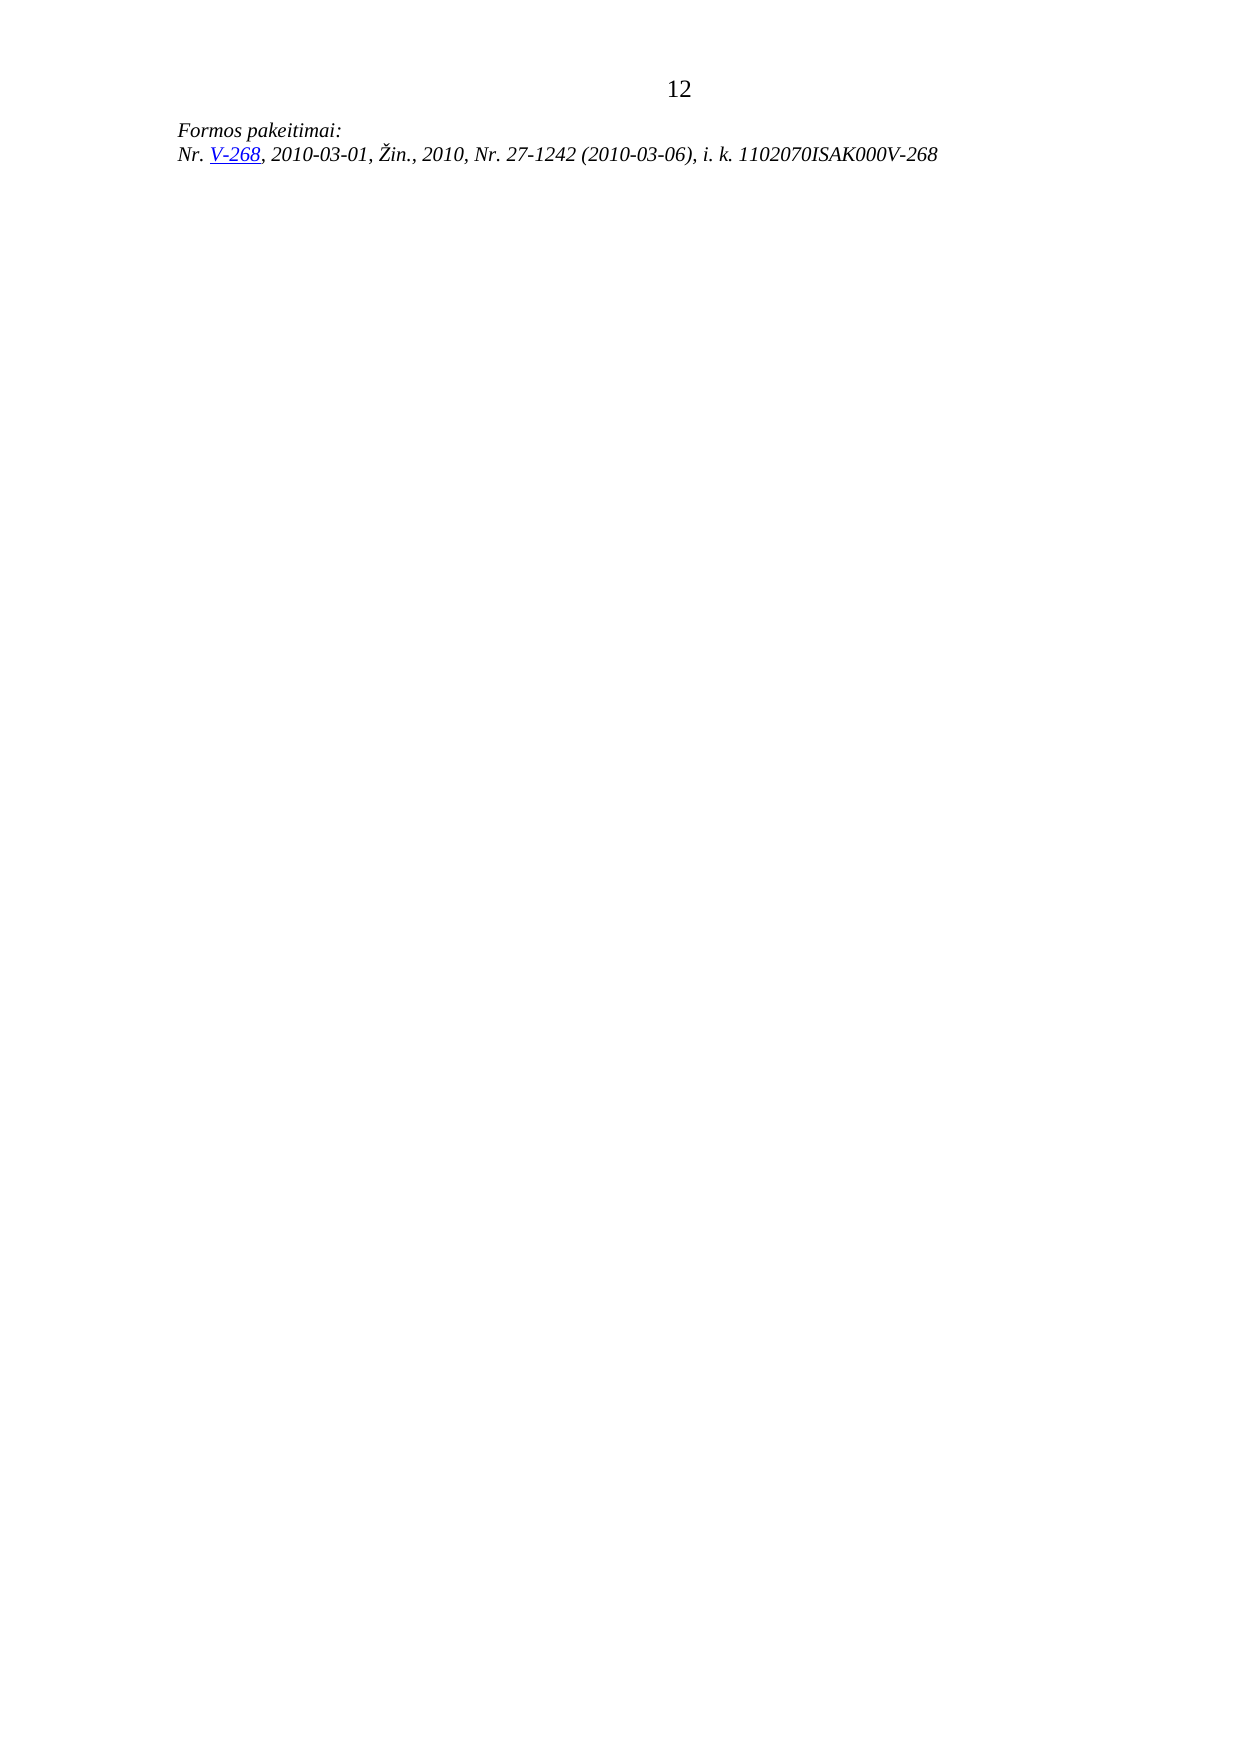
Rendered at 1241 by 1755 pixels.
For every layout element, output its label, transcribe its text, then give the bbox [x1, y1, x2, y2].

text Formos pakeitimai: [177, 118, 1181, 142]
text Nr. V-268, 2010-03-01, Žin., 2010, Nr. 27-1242 (2010-03-06), i. k. 1102070ISAK000V-268 [177, 142, 1181, 166]
